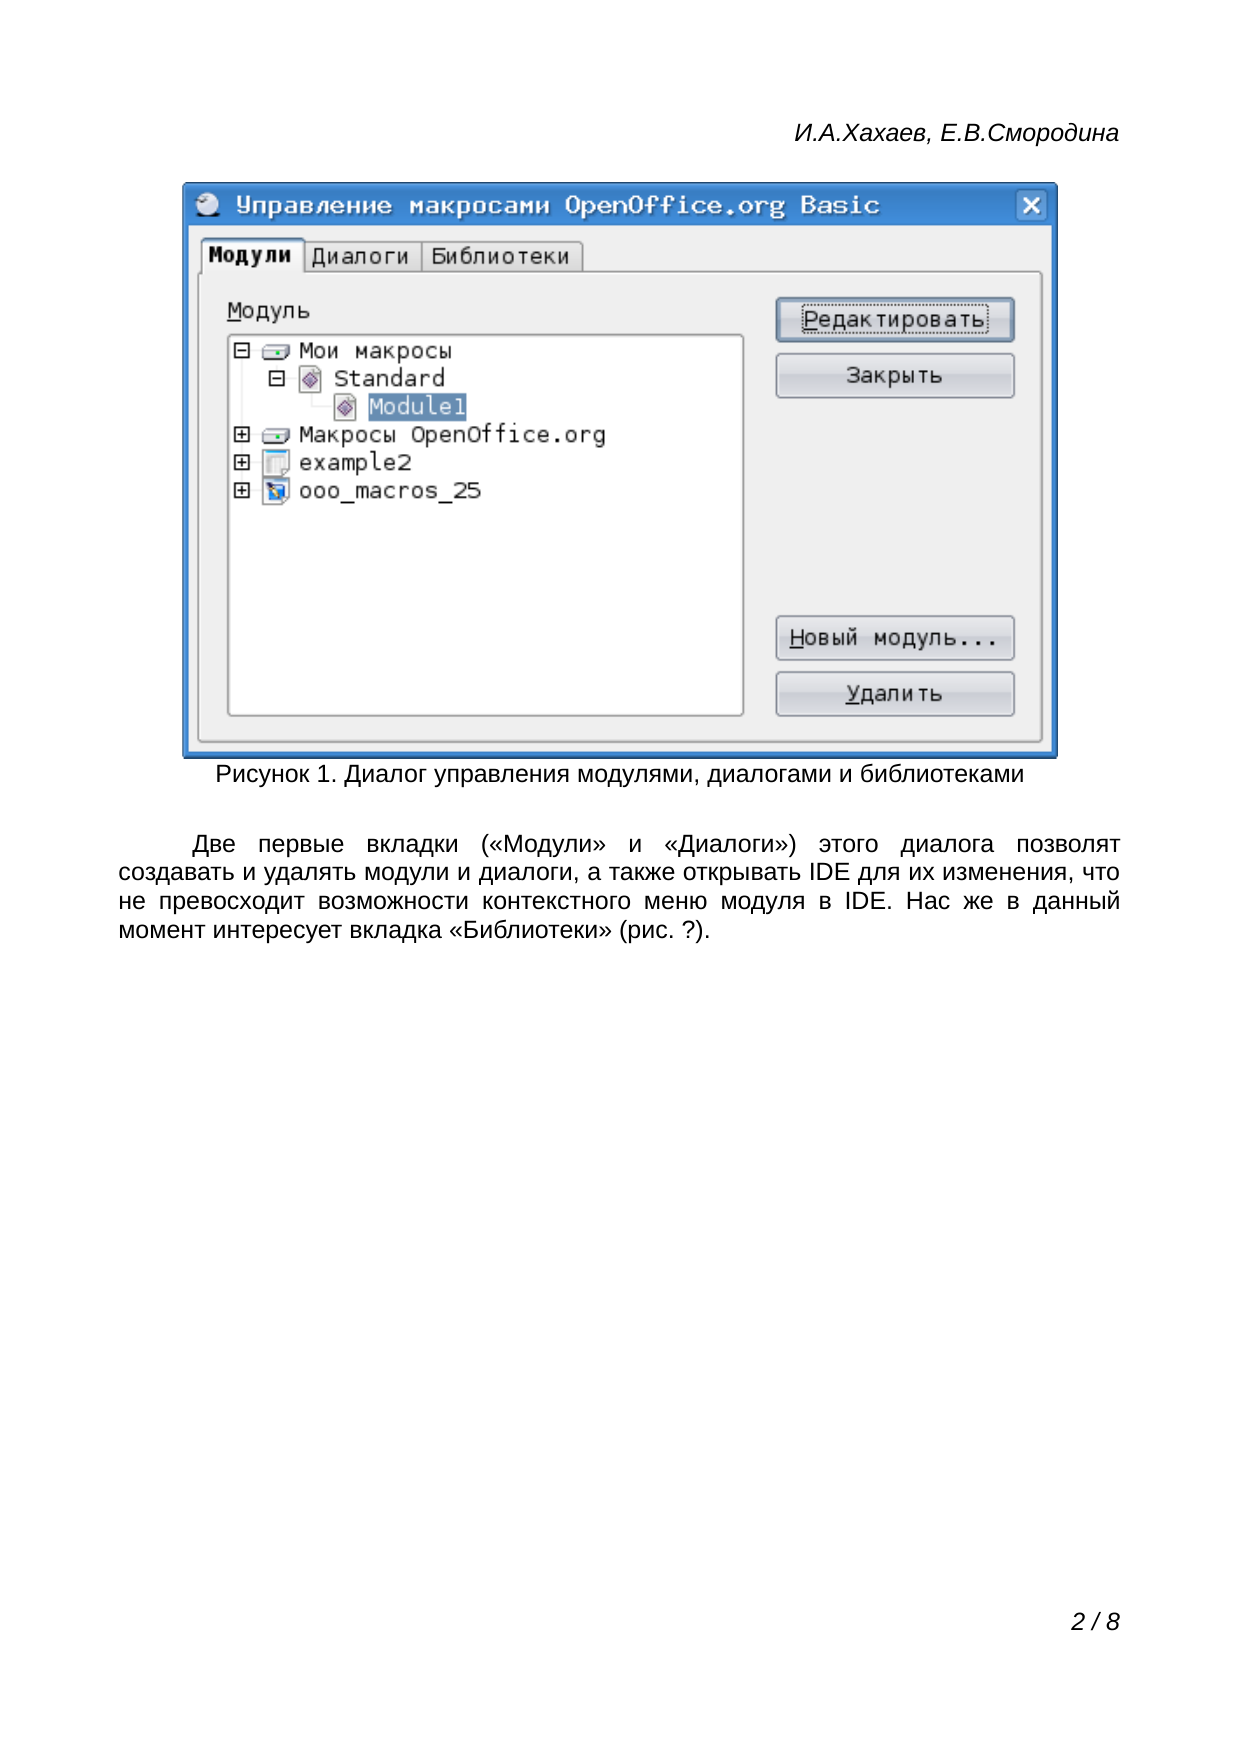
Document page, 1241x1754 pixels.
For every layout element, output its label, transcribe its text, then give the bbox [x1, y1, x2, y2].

text Две первые вкладки («Модули» и «Диалоги») этого диалога позволят создавать и удалять модули и диалоги, а также открывать IDE для их изменения, что не превосходит возможности контекстного меню модуля в IDE. Нас же в данный момент интересует вкладка «Библиотеки» (рис. ?). [118, 828, 1122, 943]
picture [182, 182, 1058, 759]
text Рисунок 1. Диалог управления модулями, диалогами и библиотеками [182, 759, 1058, 787]
